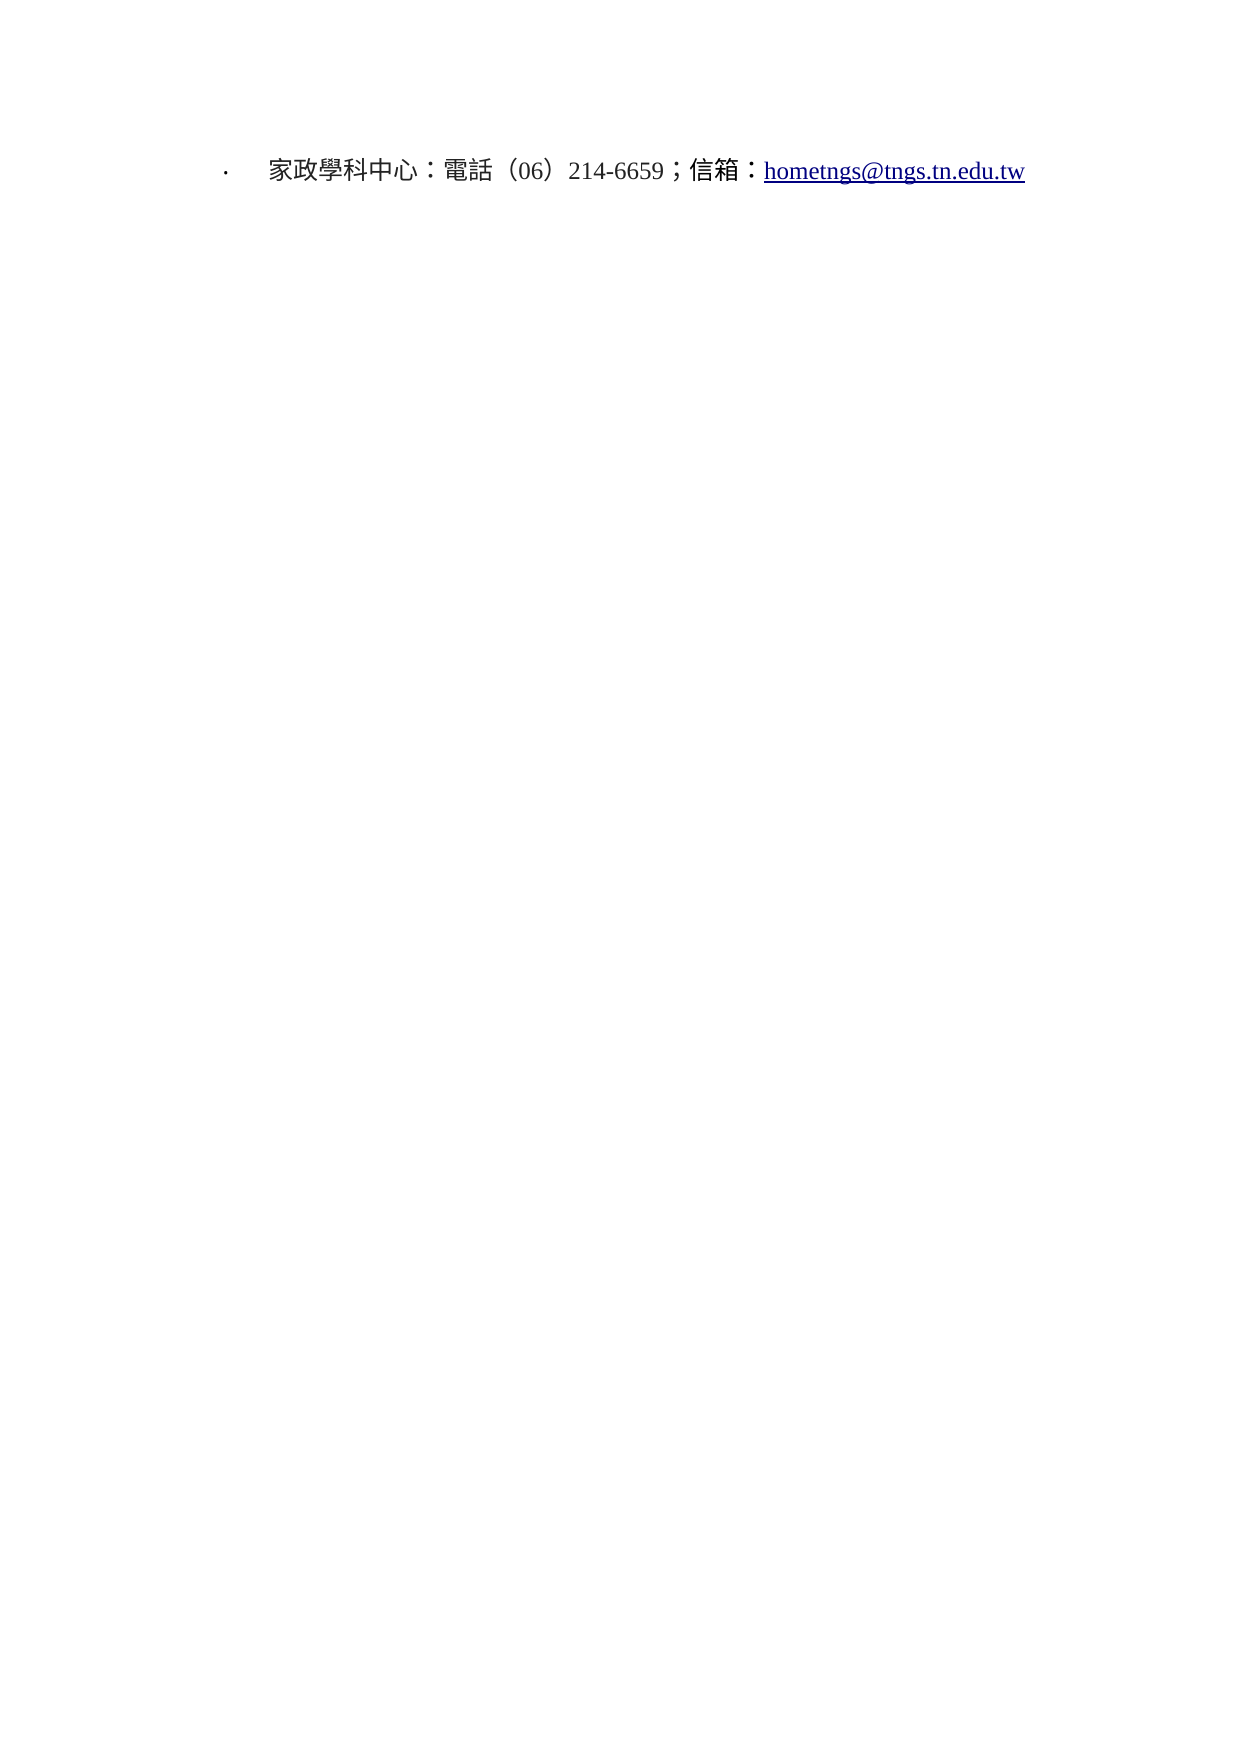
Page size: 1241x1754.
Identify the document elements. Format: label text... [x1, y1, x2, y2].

list 家政學科中心：電話（06）214-6659；信箱：hometngs@tngs.tn.edu.tw [218, 127, 1122, 189]
